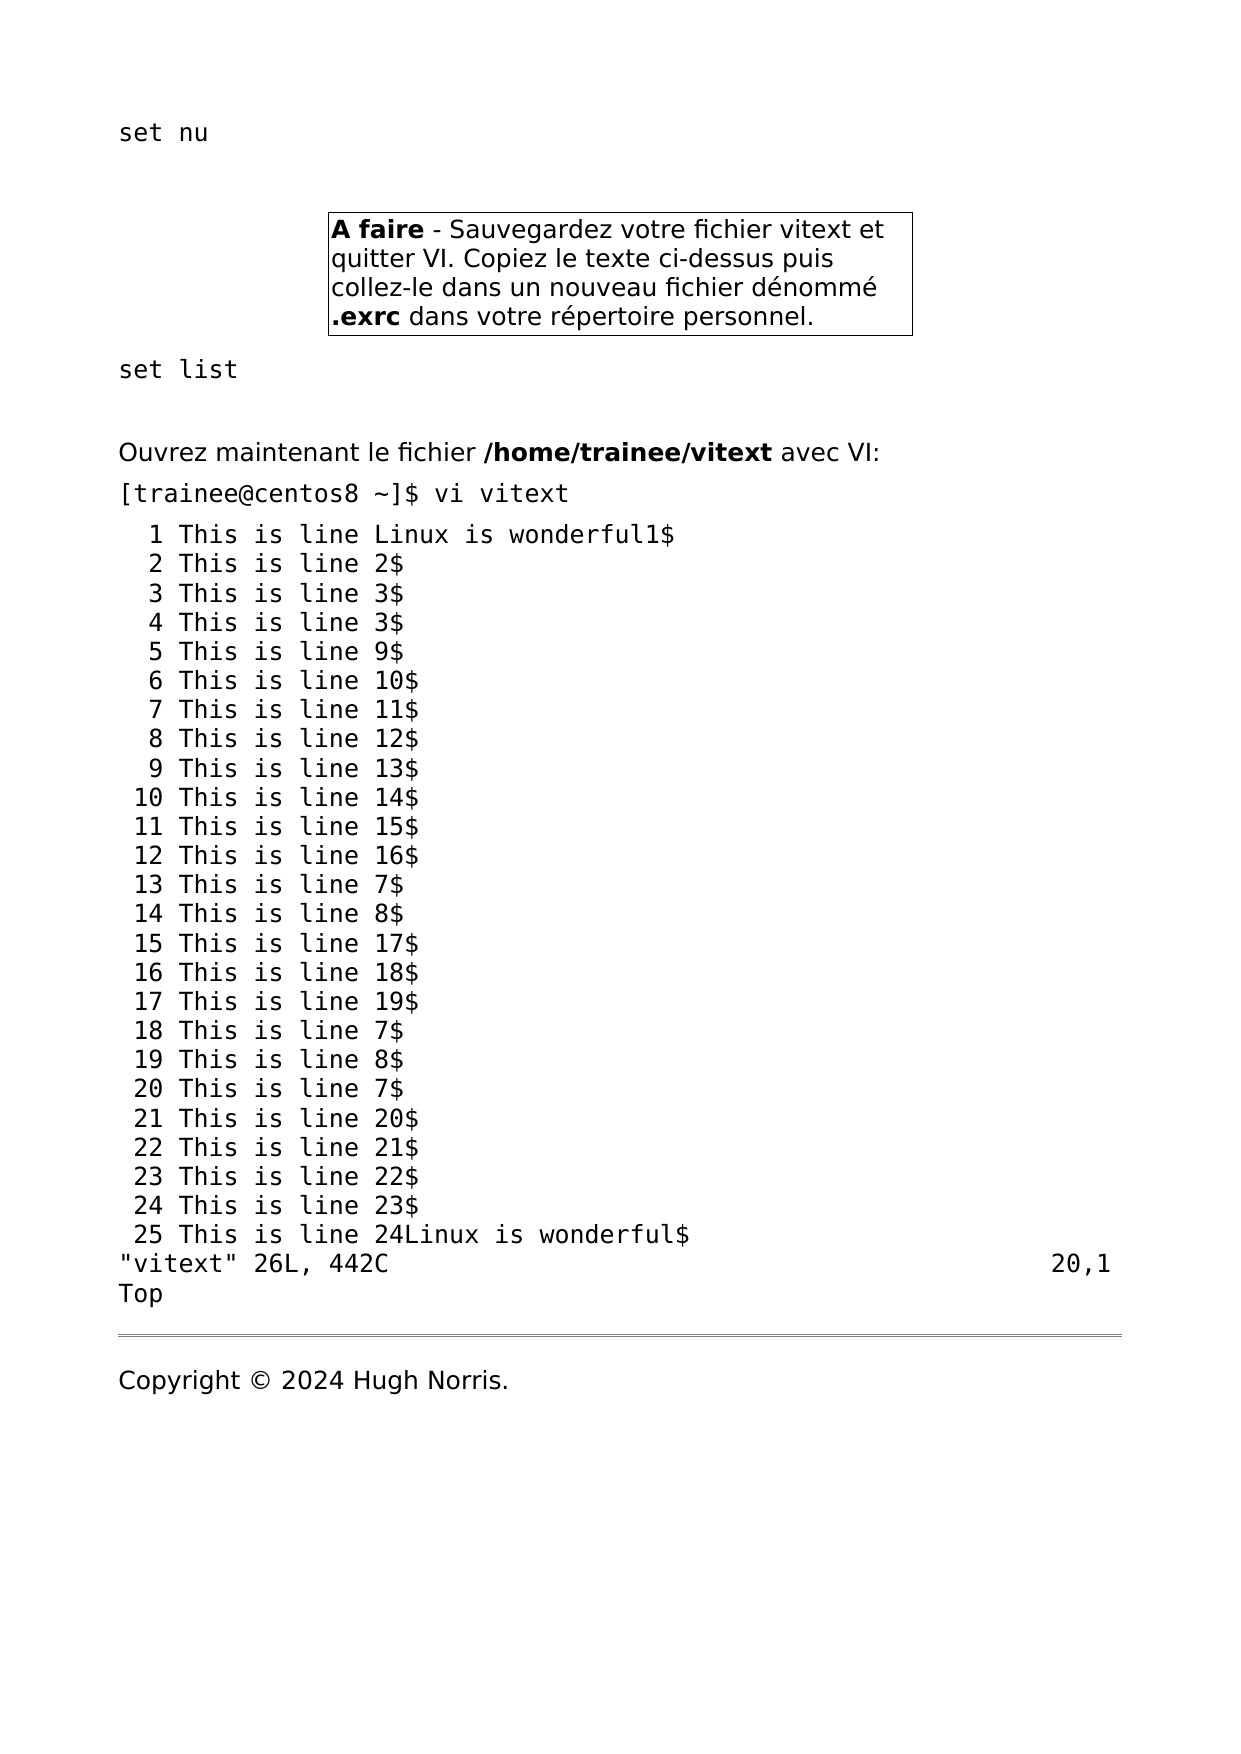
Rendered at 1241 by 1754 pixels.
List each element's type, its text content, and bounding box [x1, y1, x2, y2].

text [trainee@centos8 ~]$ vi vitext [118, 479, 1122, 509]
text set nu set list [118, 118, 1122, 384]
table_header A faire - Sauvegardez votre fichier vitext et quitter VI. Copiez le texte ci-dessus puis collez-le dans un nouveau fichier dénommé .exrc dans votre répertoire personnel. [329, 213, 912, 334]
text Ouvrez maintenant le fichier /home/trainee/vitext avec VI: [118, 438, 1122, 467]
text 1 This is line Linux is wonderful1$ 2 This is line 2$ 3 This is line 3$ 4 This is line 3$ 5 This is line 9$ 6 This is line 10$ 7 This is line 11$ 8 This is line 12$ 9 This is line 13$ 10 This is line 14$ 11 This is line 15$ 12 This is line 16$ 13 This is line 7$ 14 This is line 8$ 15 This is line 17$ 16 This is line 18$ 17 This is line 19$ 18 This is line 7$ 19 This is line 8$ 20 This is line 7$ 21 This is line 20$ 22 This is line 21$ 23 This is line 22$ 24 This is line 23$ 25 This is line 24Linux is wonderful$ "vitext" 26L, 442C 20,1 Top [118, 521, 1122, 1308]
text Copyright © 2024 Hugh Norris. [118, 1366, 1122, 1395]
